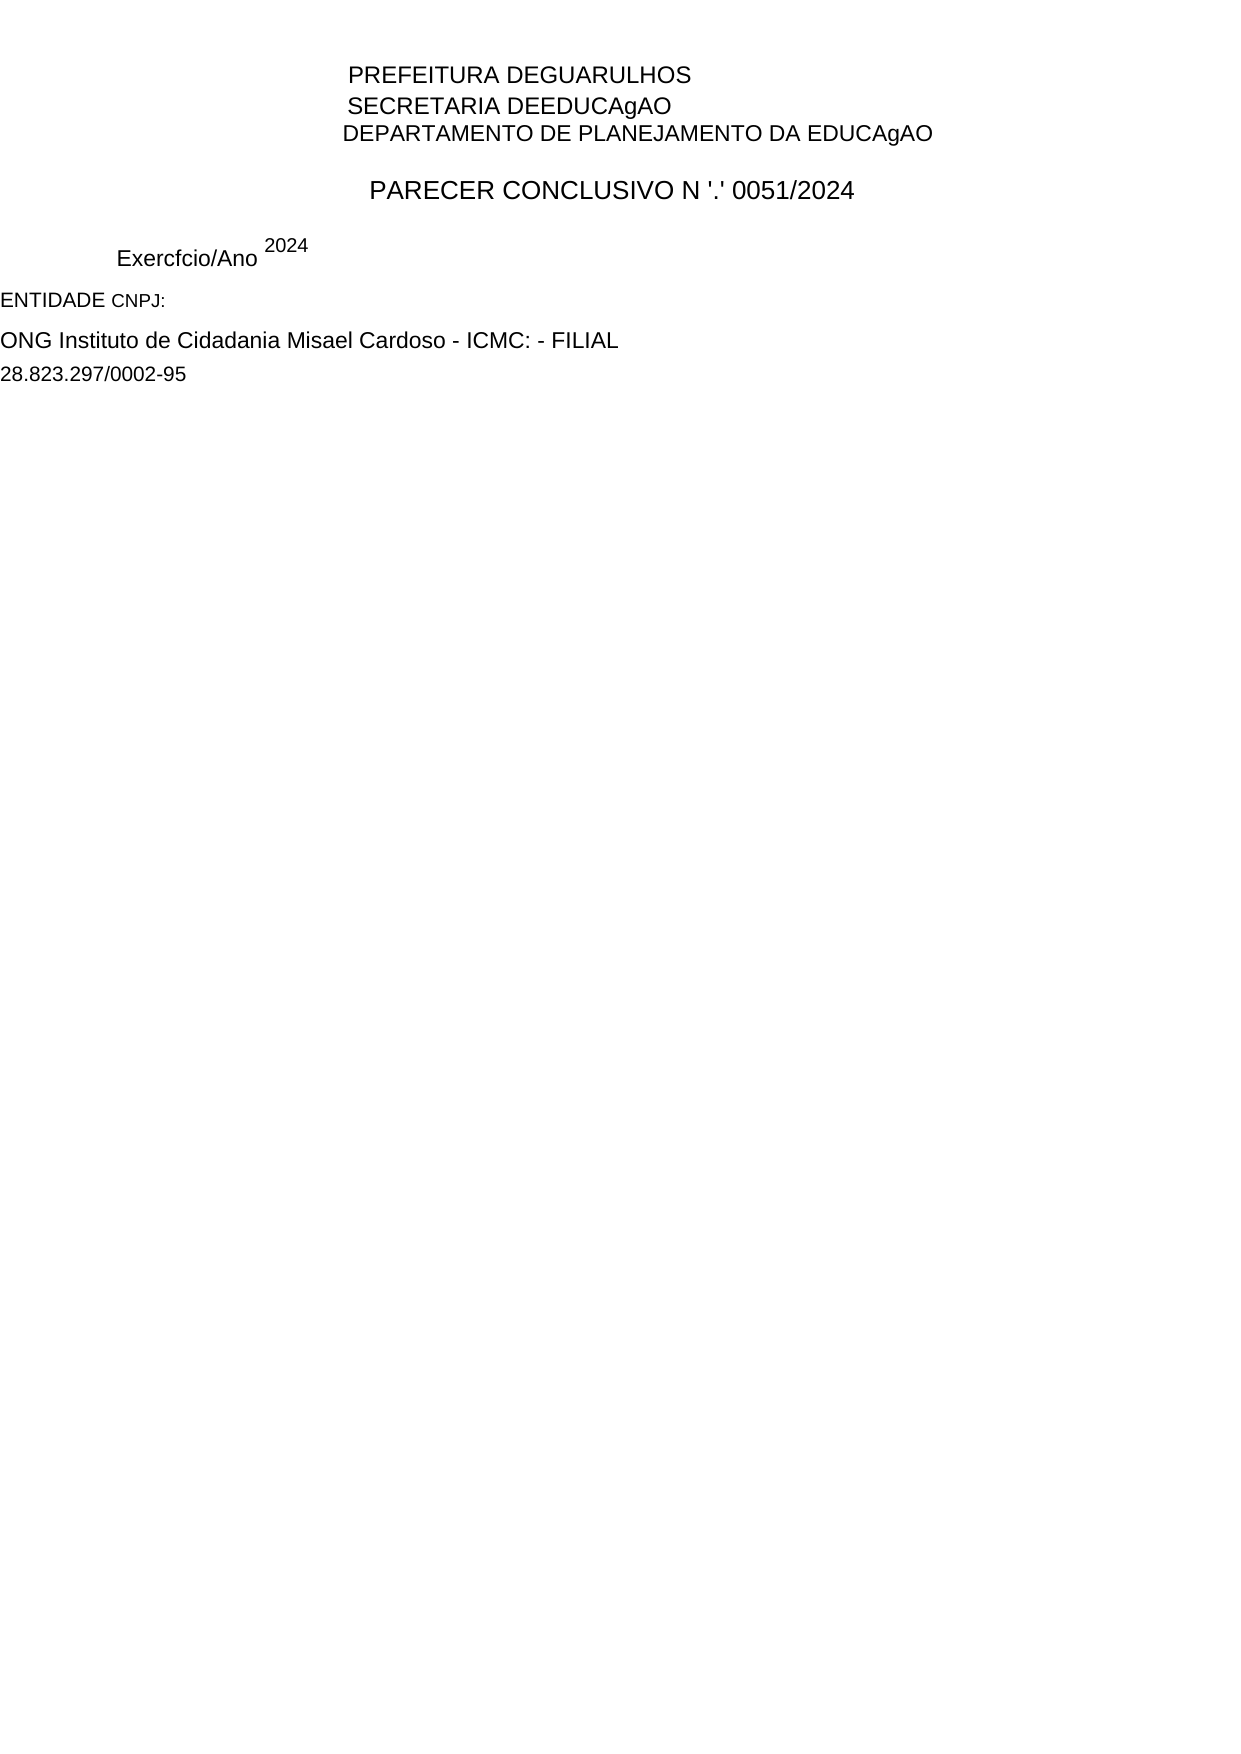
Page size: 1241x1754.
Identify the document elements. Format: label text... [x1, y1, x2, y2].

text PARECER CONCLUSIVO N '.' 0051/2024 [0, 175, 855, 205]
text ONG Instituto de Cidadania Misael Cardoso - ICMC: - FILIAL 28.823.297/0002-95 [0, 327, 620, 386]
text SECRETARIA DEEDUCAgAO [347, 92, 1240, 120]
text PREFEITURA DEGUARULHOS [348, 61, 1240, 89]
text Exercfcio/Ano 2024 [116, 234, 1240, 273]
text DEPARTAMENTO DE PLANEJAMENTO DA EDUCAgAO [0, 120, 933, 146]
text ENTIDADE CNPJ: [0, 288, 620, 312]
